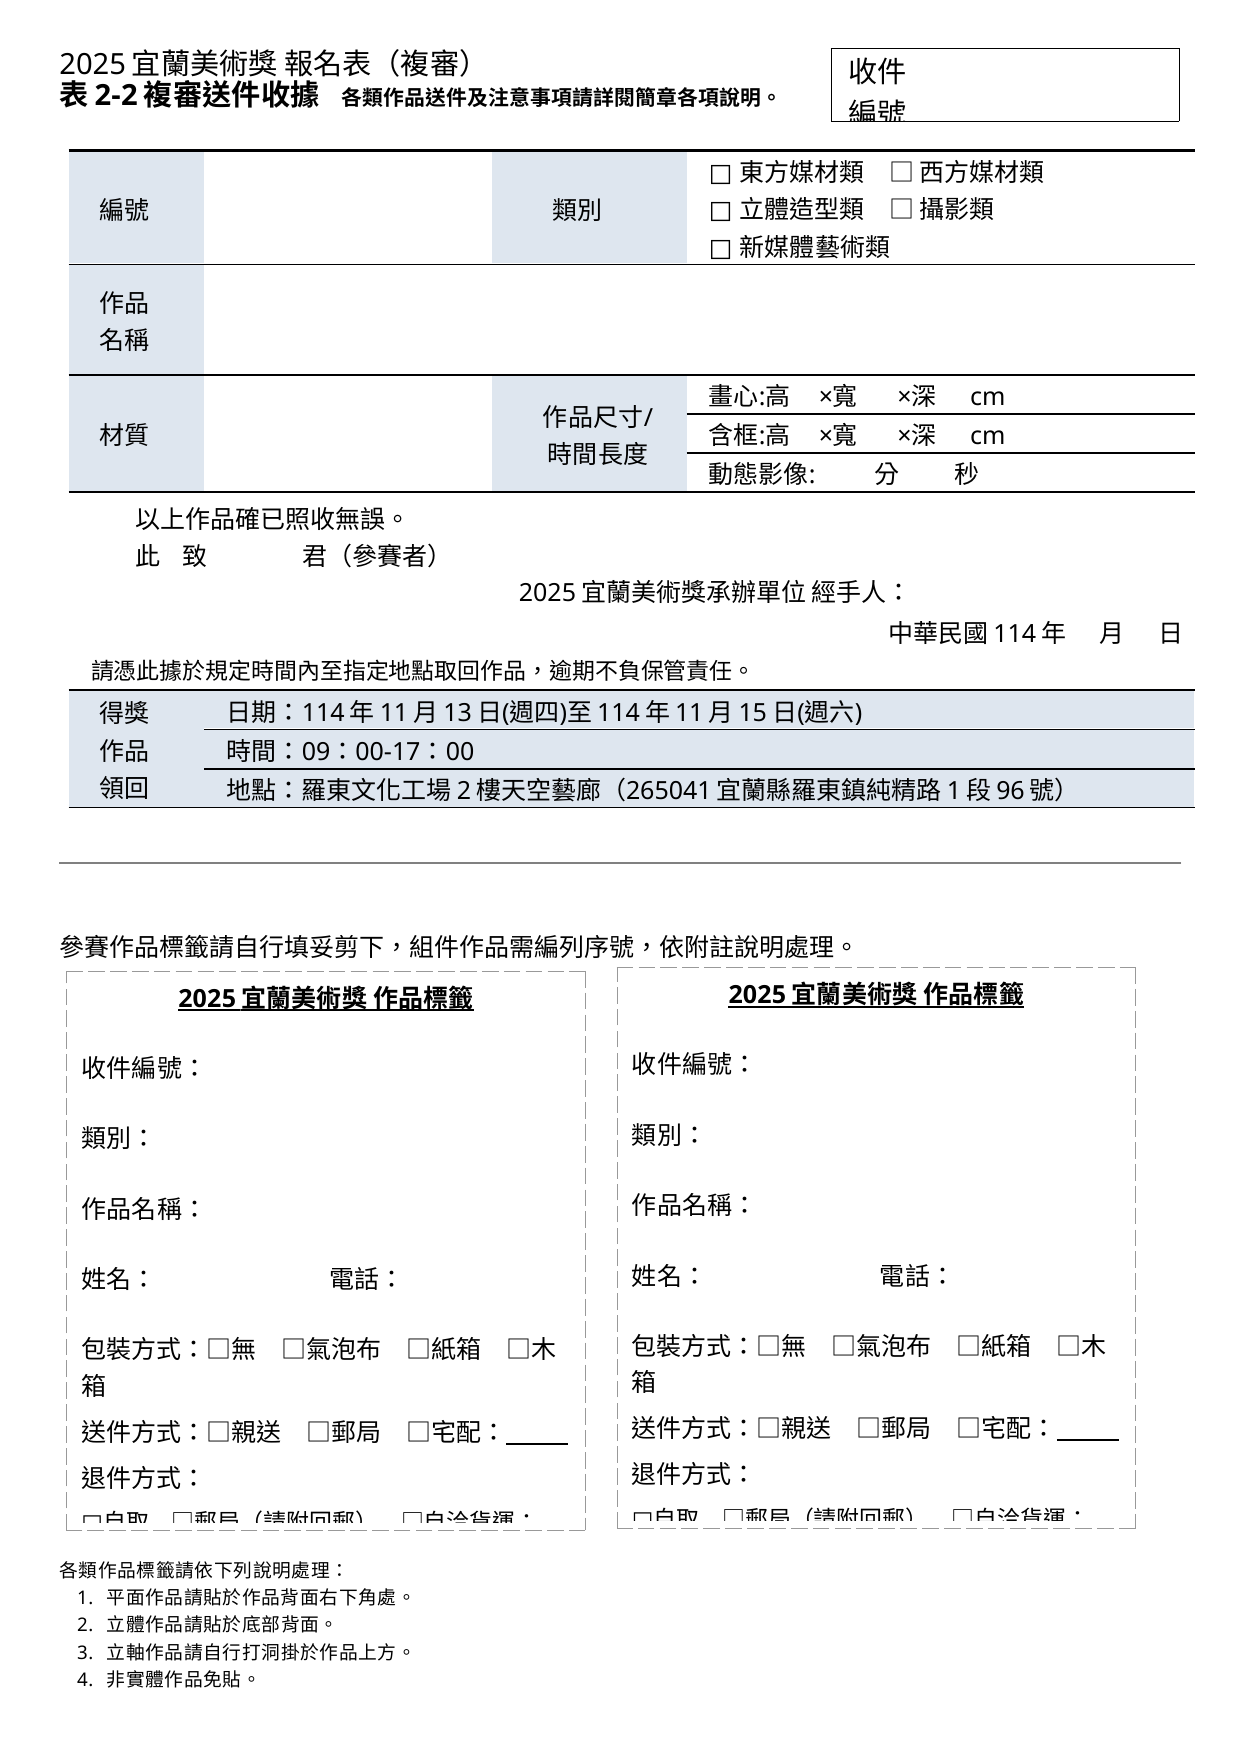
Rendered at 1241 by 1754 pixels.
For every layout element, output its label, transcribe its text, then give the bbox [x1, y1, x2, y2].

table_cell [204, 265, 1194, 374]
subtitle 2025宜蘭美術獎 報名表（複審） [59, 49, 831, 80]
table_header 編號 [69, 152, 204, 263]
text 類別： [81, 1119, 570, 1155]
table_header □ 東方媒材類 □ 西方媒材類 □ 立體造型類 □ 攝影類 □ 新媒體藝術類 [687, 152, 1194, 263]
text □自取 □郵局（請附回郵） □自洽貨運： [81, 1504, 570, 1523]
table_cell 以上作品確已照收無誤。 此 致 君（參賽者） 2025宜蘭美術獎承辦單位 經手人： 中華民國114年 月 日 請憑此據於規定時間內至指定地點取回作品，逾期不負保管責任。 [69, 493, 1194, 689]
text 各類作品標籤請依下列說明處理： [59, 1556, 1181, 1583]
table_cell 得獎作品領回 [69, 691, 204, 807]
text 收件編號： [632, 1045, 1121, 1081]
table_cell 動態影像: 分 秒 [687, 454, 1194, 491]
table_cell 畫心:高 ×寬 ×深 cm [687, 376, 1194, 413]
text 包裝方式：□無 □氣泡布 □紙箱 □木箱 [632, 1326, 1121, 1399]
text 收件編號： [81, 1049, 570, 1085]
subtitle 表2-2複審送件收據 各類作品送件及注意事項請詳閱簡章各項說明。 [59, 80, 831, 112]
table_cell 材質 [69, 376, 204, 491]
text 作品名稱： [632, 1186, 1121, 1222]
table_cell 作品名稱 [69, 265, 204, 374]
table_header [204, 152, 492, 263]
table_cell 日期：114年11月13日(週四)至114年11月15日(週六) [204, 691, 1194, 728]
list 平面作品請貼於作品背面右下角處。 [77, 1583, 1181, 1610]
text 退件方式： [81, 1458, 570, 1494]
table_cell 地點：羅東文化工場2樓天空藝廊（265041宜蘭縣羅東鎮純精路1段96號） [204, 770, 1194, 807]
text 姓名： 電話： [632, 1256, 1121, 1292]
text 收件 [848, 49, 1179, 91]
text 類別： [632, 1115, 1121, 1152]
list 立體作品請貼於底部背面。 [77, 1610, 1181, 1637]
table_cell 時間：09：00-17：00 [204, 730, 1194, 768]
table_cell 作品尺寸/ 時間長度 [492, 376, 687, 491]
table_cell [204, 376, 492, 491]
text 編號 [848, 91, 1179, 121]
table_header 類別 [492, 152, 687, 263]
text 2025宜蘭美術獎 作品標籤 [81, 978, 570, 1014]
list 非實體作品免貼。 [77, 1664, 1181, 1692]
text 作品名稱： [81, 1189, 570, 1226]
text 包裝方式：□無 □氣泡布 □紙箱 □木箱 [81, 1330, 570, 1402]
text 送件方式：□親送 □郵局 □宅配： [81, 1412, 570, 1448]
text □自取 □郵局（請附回郵） □自洽貨運： [632, 1501, 1121, 1521]
text 姓名： 電話： [81, 1259, 570, 1296]
text 退件方式： [632, 1454, 1121, 1491]
list 立軸作品請自行打洞掛於作品上方。 [77, 1637, 1181, 1664]
table_cell 含框:高 ×寬 ×深 cm [687, 415, 1194, 452]
text 2025宜蘭美術獎 作品標籤 [632, 975, 1121, 1011]
text 參賽作品標籤請自行填妥剪下，組件作品需編列序號，依附註說明處理。 [59, 927, 1181, 963]
text 送件方式：□親送 □郵局 □宅配： [632, 1408, 1121, 1445]
